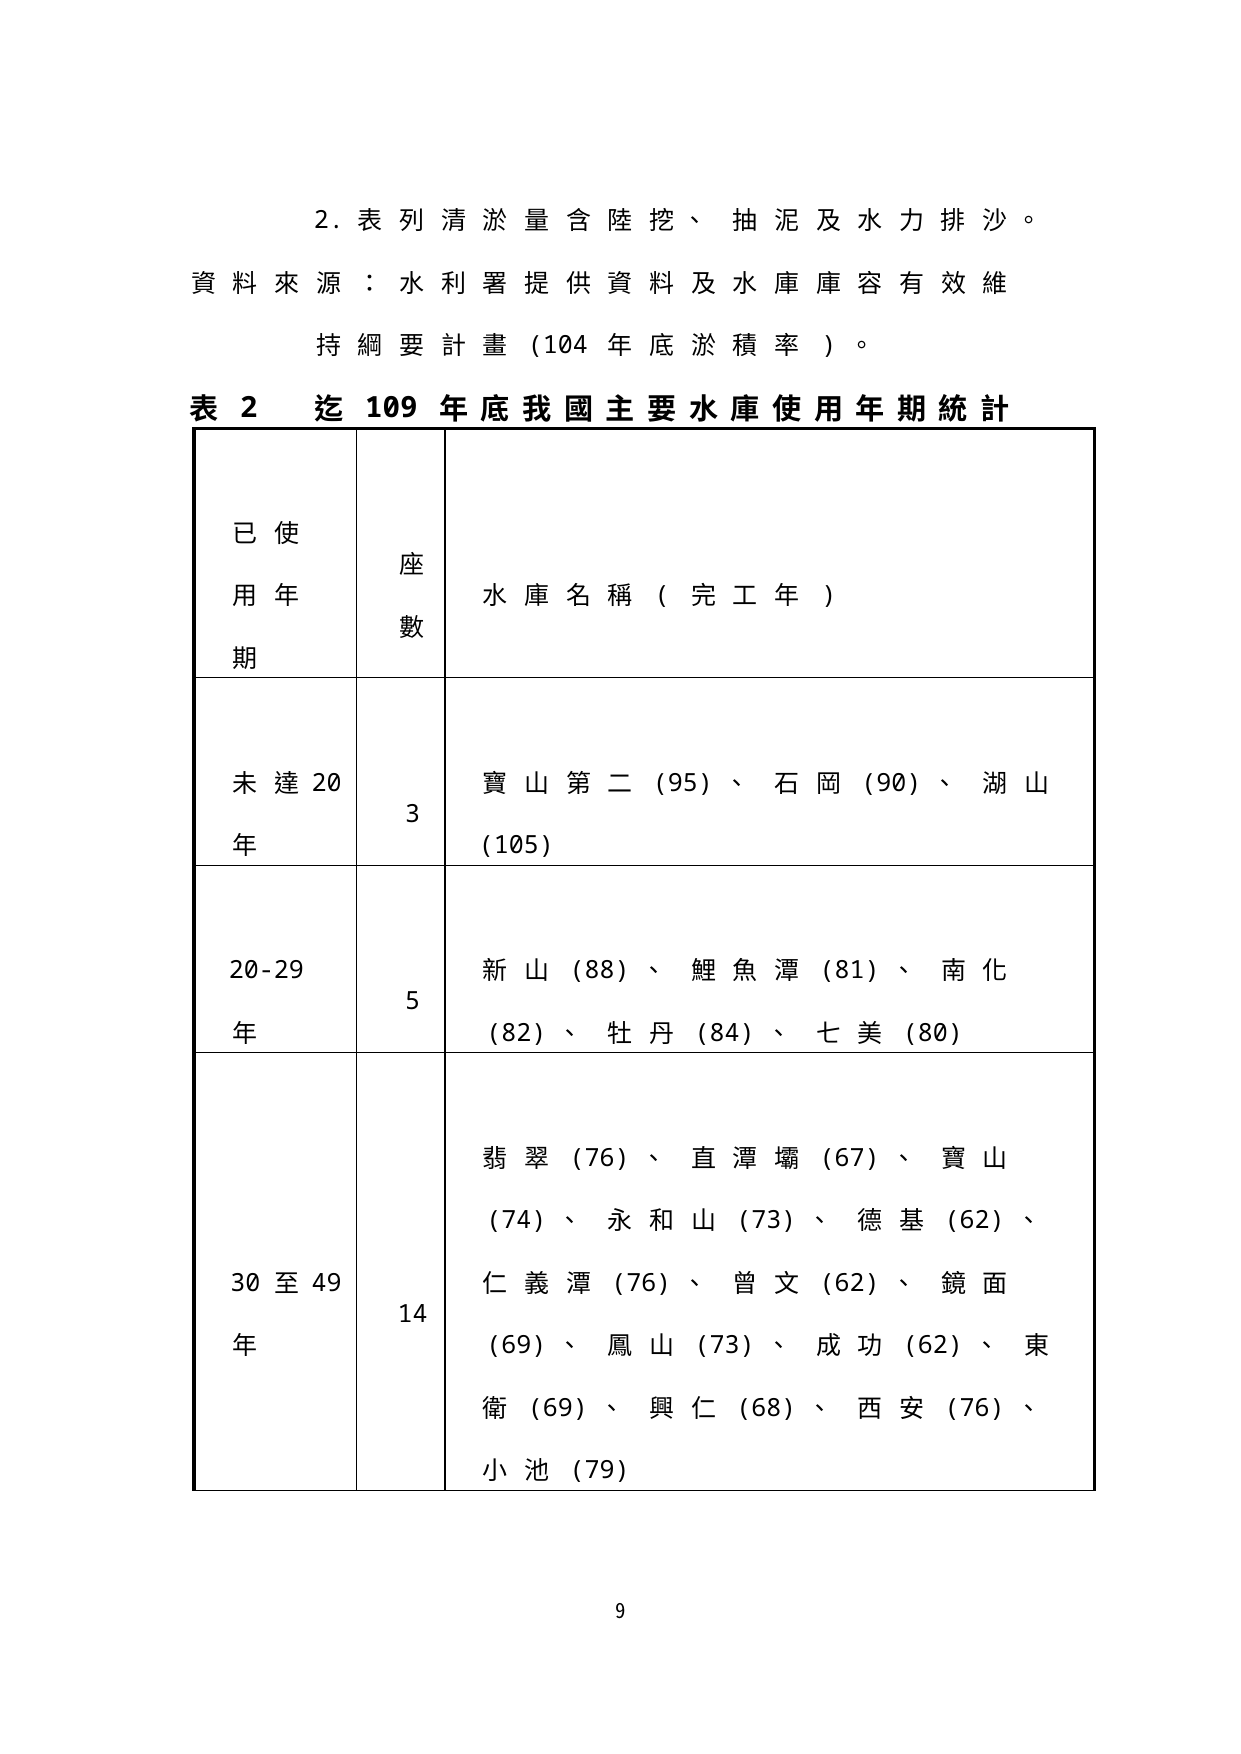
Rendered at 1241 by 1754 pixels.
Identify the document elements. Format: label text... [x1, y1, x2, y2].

text 2.表列清淤量含陸挖、抽泥及水力排沙。 [305, 177, 1043, 240]
table_cell 30至49年 [196, 1053, 356, 1490]
table_cell 14 [357, 1053, 444, 1490]
table_cell 5 [357, 866, 444, 1052]
text 表2 迄109年底我國主要水庫使用年期統計 [183, 365, 1058, 427]
table_cell 20-29年 [196, 866, 356, 1052]
table_header 水庫名稱(完工年) [446, 430, 1093, 677]
table_header 已使用年期 [196, 430, 356, 677]
table_cell 寶山第二(95)、石岡(90)、湖山(105) [446, 678, 1093, 865]
text 資料來源：水利署提供資料及水庫庫容有效維持綱要計畫(104年底淤積率)。 [181, 240, 1043, 365]
table_header 座數 [357, 430, 444, 677]
table_cell 未達20年 [196, 678, 356, 865]
table_cell 翡翠(76)、直潭壩(67)、寶山(74)、永和山(73)、德基(62)、仁義潭(76)、曾文(62)、鏡面(69)、鳳山(73)、成功(62)、東衛(69)、興仁(68)、西安(76)、小池(79) [446, 1053, 1093, 1490]
table_cell 3 [357, 678, 444, 865]
table_cell 新山(88)、鯉魚潭(81)、南化(82)、牡丹(84)、七美(80) [446, 866, 1093, 1052]
